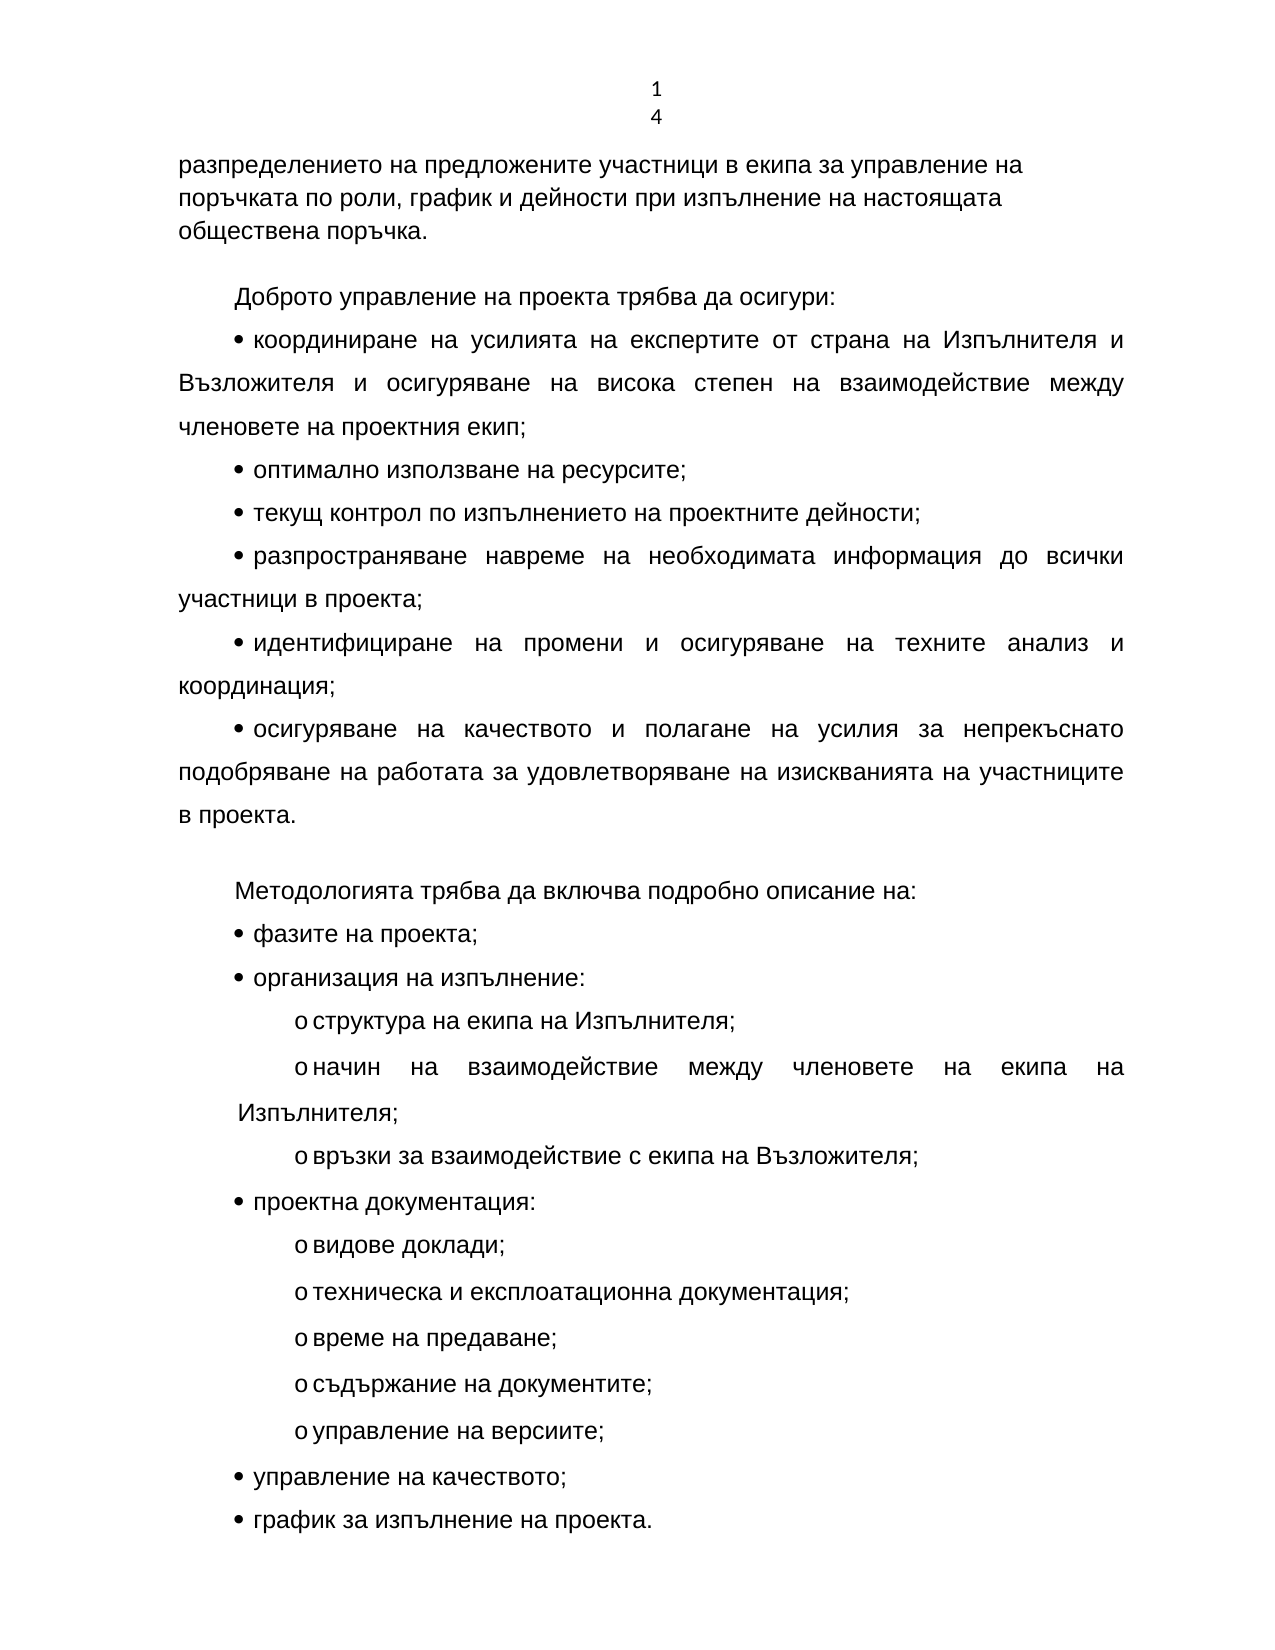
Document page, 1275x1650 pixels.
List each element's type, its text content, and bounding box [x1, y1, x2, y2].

list фазите на проекта; [178, 919, 1125, 948]
list управление на версиите; [237, 1416, 1125, 1447]
list график за изпълнение на проекта. [178, 1505, 1125, 1534]
list техническа и експлоатационна документация; [237, 1277, 1125, 1308]
list структура на екипа на Изпълнителя; [237, 1006, 1125, 1037]
list съдържание на документите; [237, 1369, 1125, 1400]
list начин на взаимодействие между членовете на екипа на Изпълнителя; [237, 1052, 1125, 1126]
text разпределението на предложените участници в екипа за управление на поръчката по роли, график и дейности при изпълнение на настоящата обществена поръчка. [178, 150, 1125, 245]
text Методологията трябва да включва подробно описание на: [178, 876, 1125, 905]
list организация на изпълнение: [178, 963, 1125, 992]
list управление на качеството; [178, 1462, 1125, 1491]
list координиране на усилията на експертите от страна на Изпълнителя и Възложителя и осигуряване на висока степен на взаимодействие между членовете на проектния екип; [178, 325, 1125, 440]
list връзки за взаимодействие с екипа на Възложителя; [237, 1141, 1125, 1172]
list разпространяване навреме на необходимата информация до всички участници в проекта; [178, 541, 1125, 613]
list видове доклади; [237, 1230, 1125, 1261]
list идентифициране на промени и осигуряване на техните анализ и координация; [178, 627, 1125, 699]
text Доброто управление на проекта трябва да осигури: [178, 282, 1125, 311]
list текущ контрол по изпълнението на проектните дейности; [178, 498, 1125, 527]
list осигуряване на качеството и полагане на усилия за непрекъснато подобряване на работата за удовлетворяване на изискванията на участниците в проекта. [178, 714, 1125, 829]
list оптимално използване на ресурсите; [178, 455, 1125, 483]
list проектна документация: [178, 1187, 1125, 1216]
list време на предаване; [237, 1323, 1125, 1354]
